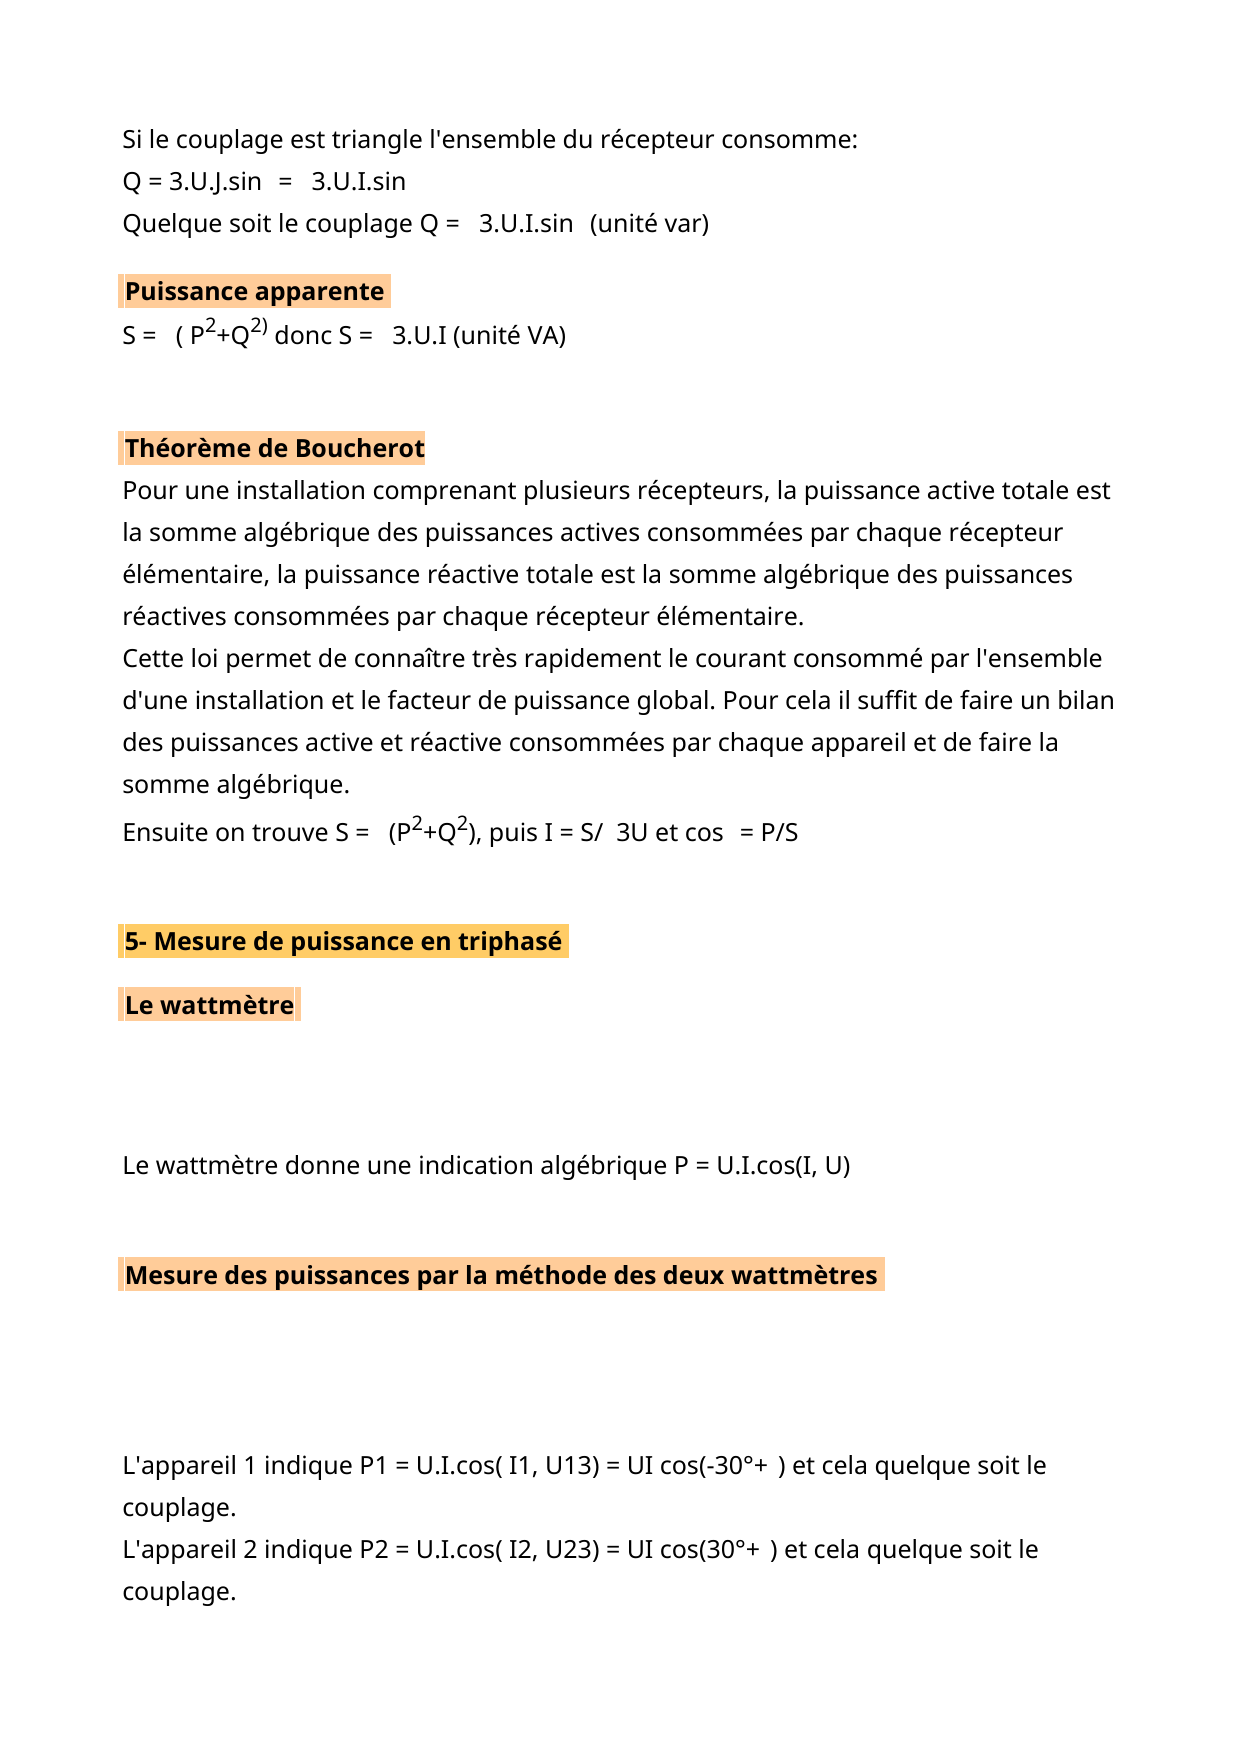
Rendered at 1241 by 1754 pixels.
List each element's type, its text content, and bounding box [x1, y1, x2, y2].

text L'appareil 1 indique P1 = U.I.cos( I1, U13) = UI cos(-30°+) et cela quelque soit le couplage. L'appareil 2 indique P2 = U.I.cos( I2, U23) = UI cos(30°+) et cela quelque soit le couplage. [119, 1444, 1122, 1612]
text Mesure des puissances par la méthode des deux wattmètres [118, 1215, 1122, 1291]
text Le wattmètre donne une indication algébrique P = U.I.cos(I, U) [119, 1145, 854, 1185]
text 5- Mesure de puissance en triphasé [118, 882, 1122, 958]
text [855, 1144, 1122, 1186]
text Si le couplage est triangle l'ensemble du récepteur consomme: Q = 3.U.J.sin = 3.U.I.sin Quelque soit le couplage Q = 3.U.I.sin (unité var) [119, 118, 1122, 244]
text Le wattmètre [118, 987, 1122, 1021]
text Théorème de Boucherot Pour une installation comprenant plusieurs récepteurs, la puissance active totale est la somme algébrique des puissances actives consommées par chaque récepteur élémentaire, la puissance réactive totale est la somme algébrique des puissances réactives consommées par chaque récepteur élémentaire. Cette loi permet de connaître très rapidement le courant consommé par l'ensemble d'une installation et le facteur de puissance global. Pour cela il suffit de faire un bilan des puissances active et réactive consommées par chaque appareil et de faire la somme algébrique. Ensuite on trouve S = (P2+Q2), puis I = S/3U et cos = P/S [118, 385, 1122, 852]
text Puissance apparente S = ( P2+Q2) donc S = 3.U.I (unité VA) [118, 273, 1122, 355]
